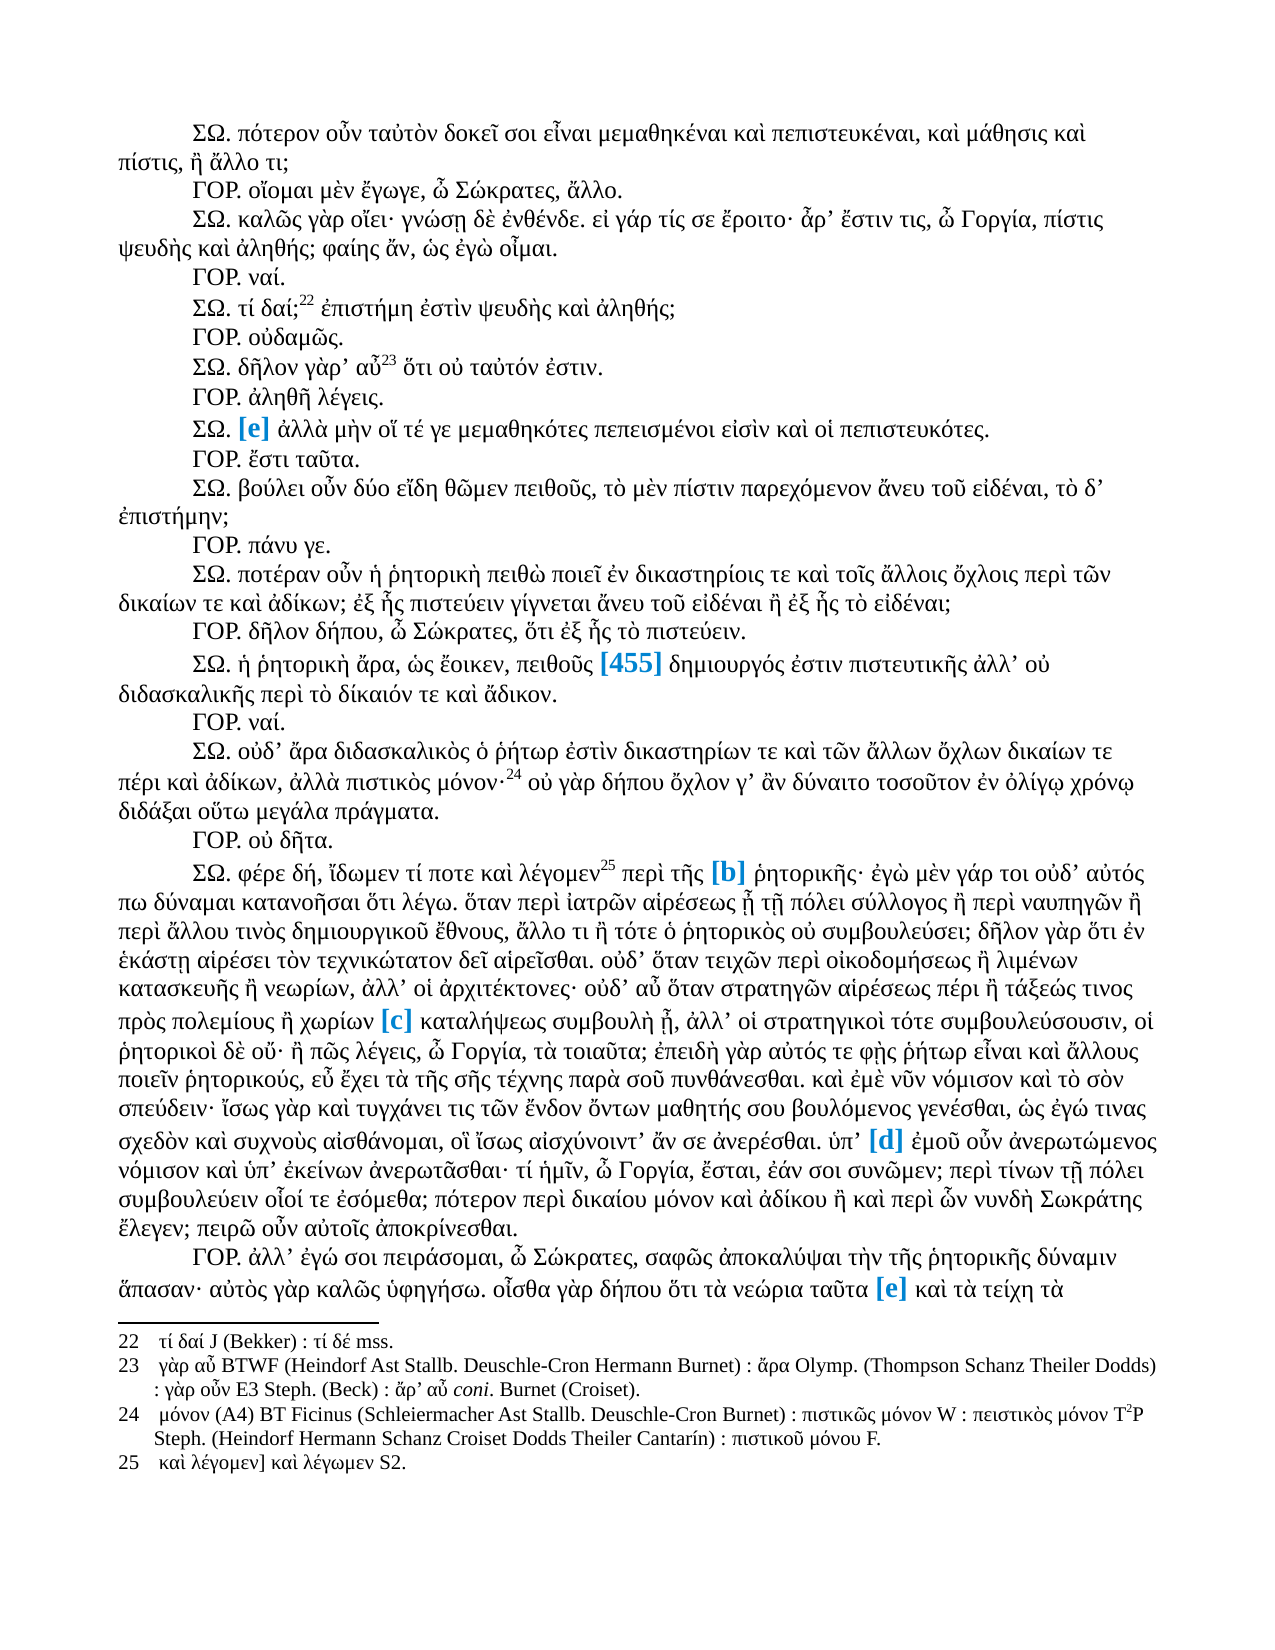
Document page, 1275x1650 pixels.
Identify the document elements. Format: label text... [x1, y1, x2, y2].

text μόνον (A4) BT Ficinus (Schleiermacher Ast Stallb. Deuschle-Cron Burnet) : πιστικῶς μόνον W : πειστικὸς μόνον T2P Steph. (Heindorf Hermann Schanz Croiset Dodds Theiler Cantarín) : πιστικοῦ μόνου F. [118, 1401, 1157, 1449]
text ΓΟΡ. δῆλον δήπου, ὦ Σώκρατες, ὅτι ἐξ ἧς τὸ πιστεύειν. [118, 616, 1157, 645]
text ΓΟΡ. ναί. [118, 707, 1157, 736]
text ΣΩ. [e] ἀλλὰ μὴν οἵ τέ γε μεμαθηκότες πεπεισμένοι εἰσὶν καὶ οἱ πεπιστευκότες. [118, 410, 1157, 444]
text τί δαί J (Bekker) : τί δέ mss. [118, 1329, 1157, 1353]
text ΓΟΡ. ἀληθῆ λέγεις. [118, 382, 1157, 410]
text ΓΟΡ. οἴομαι μὲν ἔγωγε, ὦ Σώκρατες, ἄλλο. [118, 176, 1157, 204]
text ΣΩ. οὐδʼ ἄρα διδασκαλικὸς ὁ ῥήτωρ ἐστὶν δικαστηρίων τε καὶ τῶν ἄλλων ὄχλων δικαίων τε πέρι καὶ ἀδίκων, ἀλλὰ πιστικὸς μόνον· οὐ γὰρ δήπου ὄχλον γʼ ἂν δύναιτο τοσοῦτον ἐν ὀλίγῳ χρόνῳ διδάξαι οὕτω μεγάλα πράγματα. [118, 736, 1157, 825]
text ΓΟΡ. οὐ δῆτα. [118, 825, 1157, 854]
text γὰρ αὖ BTWF (Heindorf Ast Stallb. Deuschle-Cron Hermann Burnet) : ἄρα Olymp. (Thompson Schanz Theiler Dodds) : γὰρ οὖν E3 Steph. (Beck) : ἄρ’ αὖ coni. Burnet (Croiset). [118, 1353, 1157, 1401]
text ΣΩ. φέρε δή, ἴδωμεν τί ποτε καὶ λέγομεν περὶ τῆς [b] ῥητορικῆς· ἐγὼ μὲν γάρ τοι οὐδʼ αὐτός πω δύναμαι κατανοῆσαι ὅτι λέγω. ὅταν περὶ ἰατρῶν αἱρέσεως ᾖ τῇ πόλει σύλλογος ἢ περὶ ναυπηγῶν ἢ περὶ ἄλλου τινὸς δημιουργικοῦ ἔθνους, ἄλλο τι ἢ τότε ὁ ῥητορικὸς οὐ συμβουλεύσει; δῆλον γὰρ ὅτι ἐν ἑκάστῃ αἱρέσει τὸν τεχνικώτατον δεῖ αἱρεῖσθαι. οὐδʼ ὅταν τειχῶν περὶ οἰκοδομήσεως ἢ λιμένων κατασκευῆς ἢ νεωρίων, ἀλλʼ οἱ ἀρχιτέκτονες· οὐδʼ αὖ ὅταν στρατηγῶν αἱρέσεως πέρι ἢ τάξεώς τινος πρὸς πολεμίους ἢ χωρίων [c] καταλήψεως συμβουλὴ ᾖ, ἀλλʼ οἱ στρατηγικοὶ τότε συμβουλεύσουσιν, οἱ ῥητορικοὶ δὲ οὔ· ἢ πῶς λέγεις, ὦ Γοργία, τὰ τοιαῦτα; ἐπειδὴ γὰρ αὐτός τε φῂς ῥήτωρ εἶναι καὶ ἄλλους ποιεῖν ῥητορικούς, εὖ ἔχει τὰ τῆς σῆς τέχνης παρὰ σοῦ πυνθάνεσθαι. καὶ ἐμὲ νῦν νόμισον καὶ τὸ σὸν σπεύδειν· ἴσως γὰρ καὶ τυγχάνει τις τῶν ἔνδον ὄντων μαθητής σου βουλόμενος γενέσθαι, ὡς ἐγώ τινας σχεδὸν καὶ συχνοὺς αἰσθάνομαι, οἳ ἴσως αἰσχύνοιντʼ ἄν σε ἀνερέσθαι. ὑπʼ [d] ἐμοῦ οὖν ἀνερωτώμενος νόμισον καὶ ὑπʼ ἐκείνων ἀνερωτᾶσθαι· τί ἡμῖν, ὦ Γοργία, ἔσται, ἐάν σοι συνῶμεν; περὶ τίνων τῇ πόλει συμβουλεύειν οἷοί τε ἐσόμεθα; πότερον περὶ δικαίου μόνον καὶ ἀδίκου ἢ καὶ περὶ ὧν νυνδὴ Σωκράτης ἔλεγεν; πειρῶ οὖν αὐτοῖς ἀποκρίνεσθαι. [118, 854, 1157, 1242]
text ΓΟΡ. πάνυ γε. [118, 530, 1157, 559]
text ΣΩ. ποτέραν οὖν ἡ ῥητορικὴ πειθὼ ποιεῖ ἐν δικαστηρίοις τε καὶ τοῖς ἄλλοις ὄχλοις περὶ τῶν δικαίων τε καὶ ἀδίκων; ἐξ ἧς πιστεύειν γίγνεται ἄνευ τοῦ εἰδέναι ἢ ἐξ ἧς τὸ εἰδέναι; [118, 559, 1157, 616]
text ΓΟΡ. ἔστι ταῦτα. [118, 444, 1157, 473]
text καὶ λέγομεν] καὶ λέγωμεν S2. [118, 1449, 1157, 1474]
text ΣΩ. ἡ ῥητορικὴ ἄρα, ὡς ἔοικεν, πειθοῦς [455] δημιουργός ἐστιν πιστευτικῆς ἀλλʼ οὐ διδασκαλικῆς περὶ τὸ δίκαιόν τε καὶ ἄδικον. [118, 645, 1157, 707]
text ΣΩ. δῆλον γὰρʼ αὖ ὅτι οὐ ταὐτόν ἐστιν. [118, 351, 1157, 382]
text ΓΟΡ. ναί. [118, 262, 1157, 291]
text ΣΩ. πότερον οὖν ταὐτὸν δοκεῖ σοι εἶναι μεμαθηκέναι καὶ πεπιστευκέναι, καὶ μάθησις καὶ πίστις, ἢ ἄλλο τι; [118, 118, 1157, 176]
text ΣΩ. καλῶς γὰρ οἴει· γνώσῃ δὲ ἐνθένδε. εἰ γάρ τίς σε ἔροιτο· ἆρʼ ἔστιν τις, ὦ Γοργία, πίστις ψευδὴς καὶ ἀληθής; φαίης ἄν, ὡς ἐγὼ οἶμαι. [118, 204, 1157, 262]
text ΣΩ. τί δαί; ἐπιστήμη ἐστὶν ψευδὴς καὶ ἀληθής; [118, 291, 1157, 322]
text ΣΩ. βούλει οὖν δύο εἴδη θῶμεν πειθοῦς, τὸ μὲν πίστιν παρεχόμενον ἄνευ τοῦ εἰδέναι, τὸ δʼ ἐπιστήμην; [118, 473, 1157, 530]
text ΓΟΡ. οὐδαμῶς. [118, 322, 1157, 351]
text ΓΟΡ. ἀλλʼ ἐγώ σοι πειράσομαι, ὦ Σώκρατες, σαφῶς ἀποκαλύψαι τὴν τῆς ῥητορικῆς δύναμιν ἅπασαν· αὐτὸς γὰρ καλῶς ὑφηγήσω. οἶσθα γὰρ δήπου ὅτι τὰ νεώρια ταῦτα [e] καὶ τὰ τείχη τὰ Ἀθηναίων καὶ ἡ τῶν λιμένων κατασκευὴ ἐκ τῆς Θεμιστοκλέους συμβουλῆς γέγονεν, τὰ δʼ ἐκ τῆς Περικλέους ἀλλʼ οὐκ ἐκ τῶν δημιουργῶν. [118, 1242, 1157, 1304]
